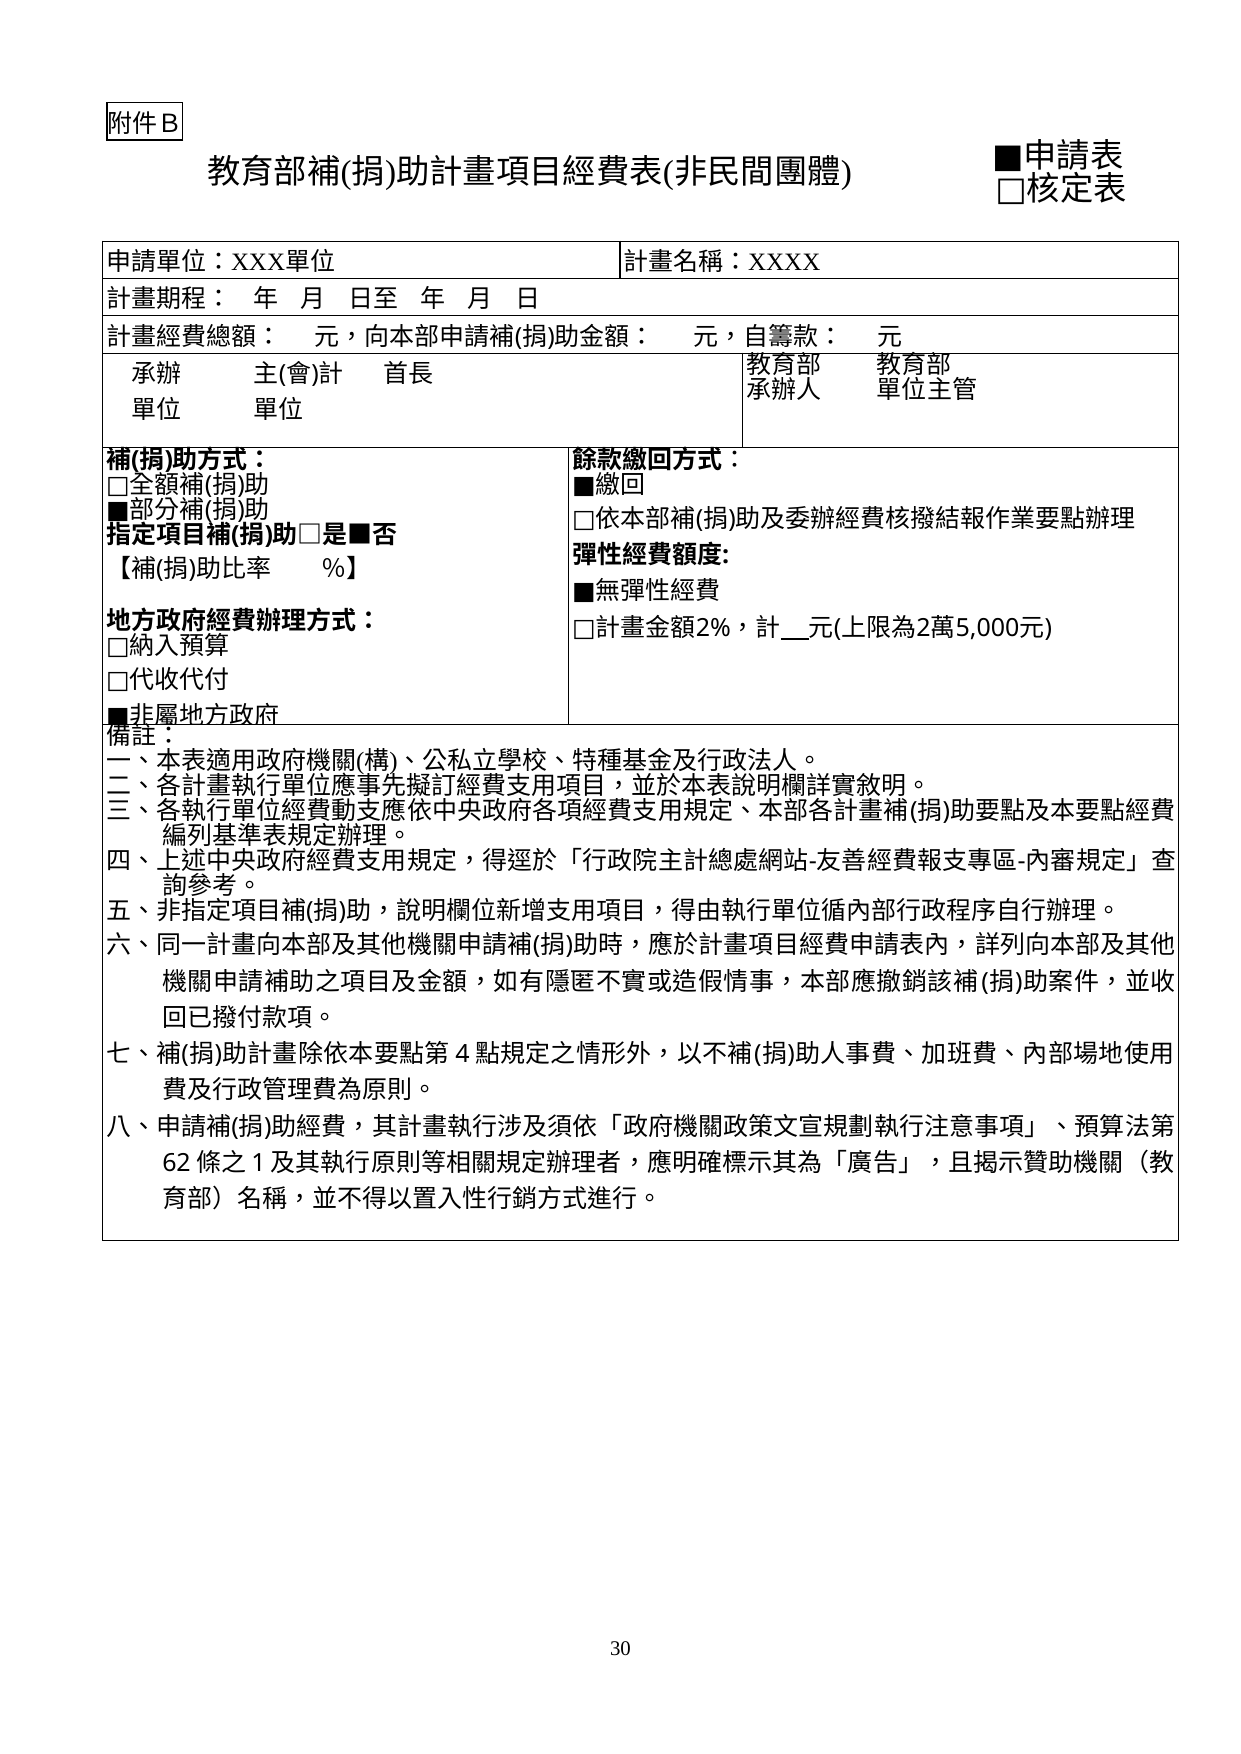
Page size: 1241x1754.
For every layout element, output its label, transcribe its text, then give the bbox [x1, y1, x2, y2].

table_header 教育部補(捐)助計畫項目經費表(非民間團體) [106, 141, 953, 207]
table_cell 承辦 主(會)計 首長 單位 單位 [103, 354, 742, 447]
table_cell 申請單位：XXX單位 [103, 242, 619, 278]
table_cell 備註： 本表適用政府機關(構)、公私立學校、特種基金及行政法人。 各計畫執行單位應事先擬訂經費支用項目，並於本表說明欄詳實敘明。 各執行單位經費動支應依中央政府各項經費支用規定、本部各計畫補(捐)助要點及本要點經費編列基準表規定辦理。 上述中央政府經費支用規定，得逕於「行政院主計總處網站-友善經費報支專區-內審規定」查詢參考。 非指定項目補(捐)助，說明欄位新增支用項目，得由執行單位循內部行政程序自行辦理。 同一計畫向本部及其他機關申請補(捐)助時，應於計畫項目經費申請表內，詳列向本部及其他機關申請補助之項目及金額，如有隱匿不實或造假情事，本部應撤銷該補(捐)助案件，並收回已撥付款項。 補(捐)助計畫除依本要點第4點規定之情形外，以不補(捐)助人事費、加班費、內部場地使用費及行政管理費為原則。 申請補(捐)助經費，其計畫執行涉及須依「政府機關政策文宣規劃執行注意事項」、預算法第62條之1及其執行原則等相關規定辦理者，應明確標示其為「廣告」，且揭示贊助機關（教育部）名稱，並不得以置入性行銷方式進行。 [103, 725, 1178, 1240]
table_cell 餘款繳回方式： ■繳回 □依本部補(捐)助及委辦經費核撥結報作業要點辦理 彈性經費額度: ■無彈性經費 □計畫金額2%，計 元(上限為2萬5,000元) [569, 448, 1178, 724]
table_cell [720, 207, 1169, 241]
table_cell [1169, 174, 1179, 207]
table_cell 計畫名稱：XXXX [621, 242, 1178, 278]
table_cell 計畫經費總額： 元，向本部申請補(捐)助金額： 元，自籌款： 元 [103, 316, 1178, 352]
table_cell 教育部 教育部 承辦人 單位主管 [743, 354, 1178, 447]
table_header [1169, 141, 1179, 174]
table_cell [106, 207, 395, 241]
table_cell [518, 207, 720, 241]
table_header ■申請表 [953, 141, 1169, 174]
table_cell 計畫期程： 年 月 日至 年 月 日 [103, 279, 1178, 315]
table_cell □核定表 [953, 174, 1169, 207]
table_cell 補(捐)助方式： □全額補(捐)助 ■部分補(捐)助 指定項目補(捐)助□是■否 【補(捐)助比率 ％】 地方政府經費辦理方式： □納入預算 □代收代付 ■非屬地方政府 [103, 448, 568, 724]
table_cell [395, 207, 517, 241]
table_cell [1169, 207, 1179, 241]
